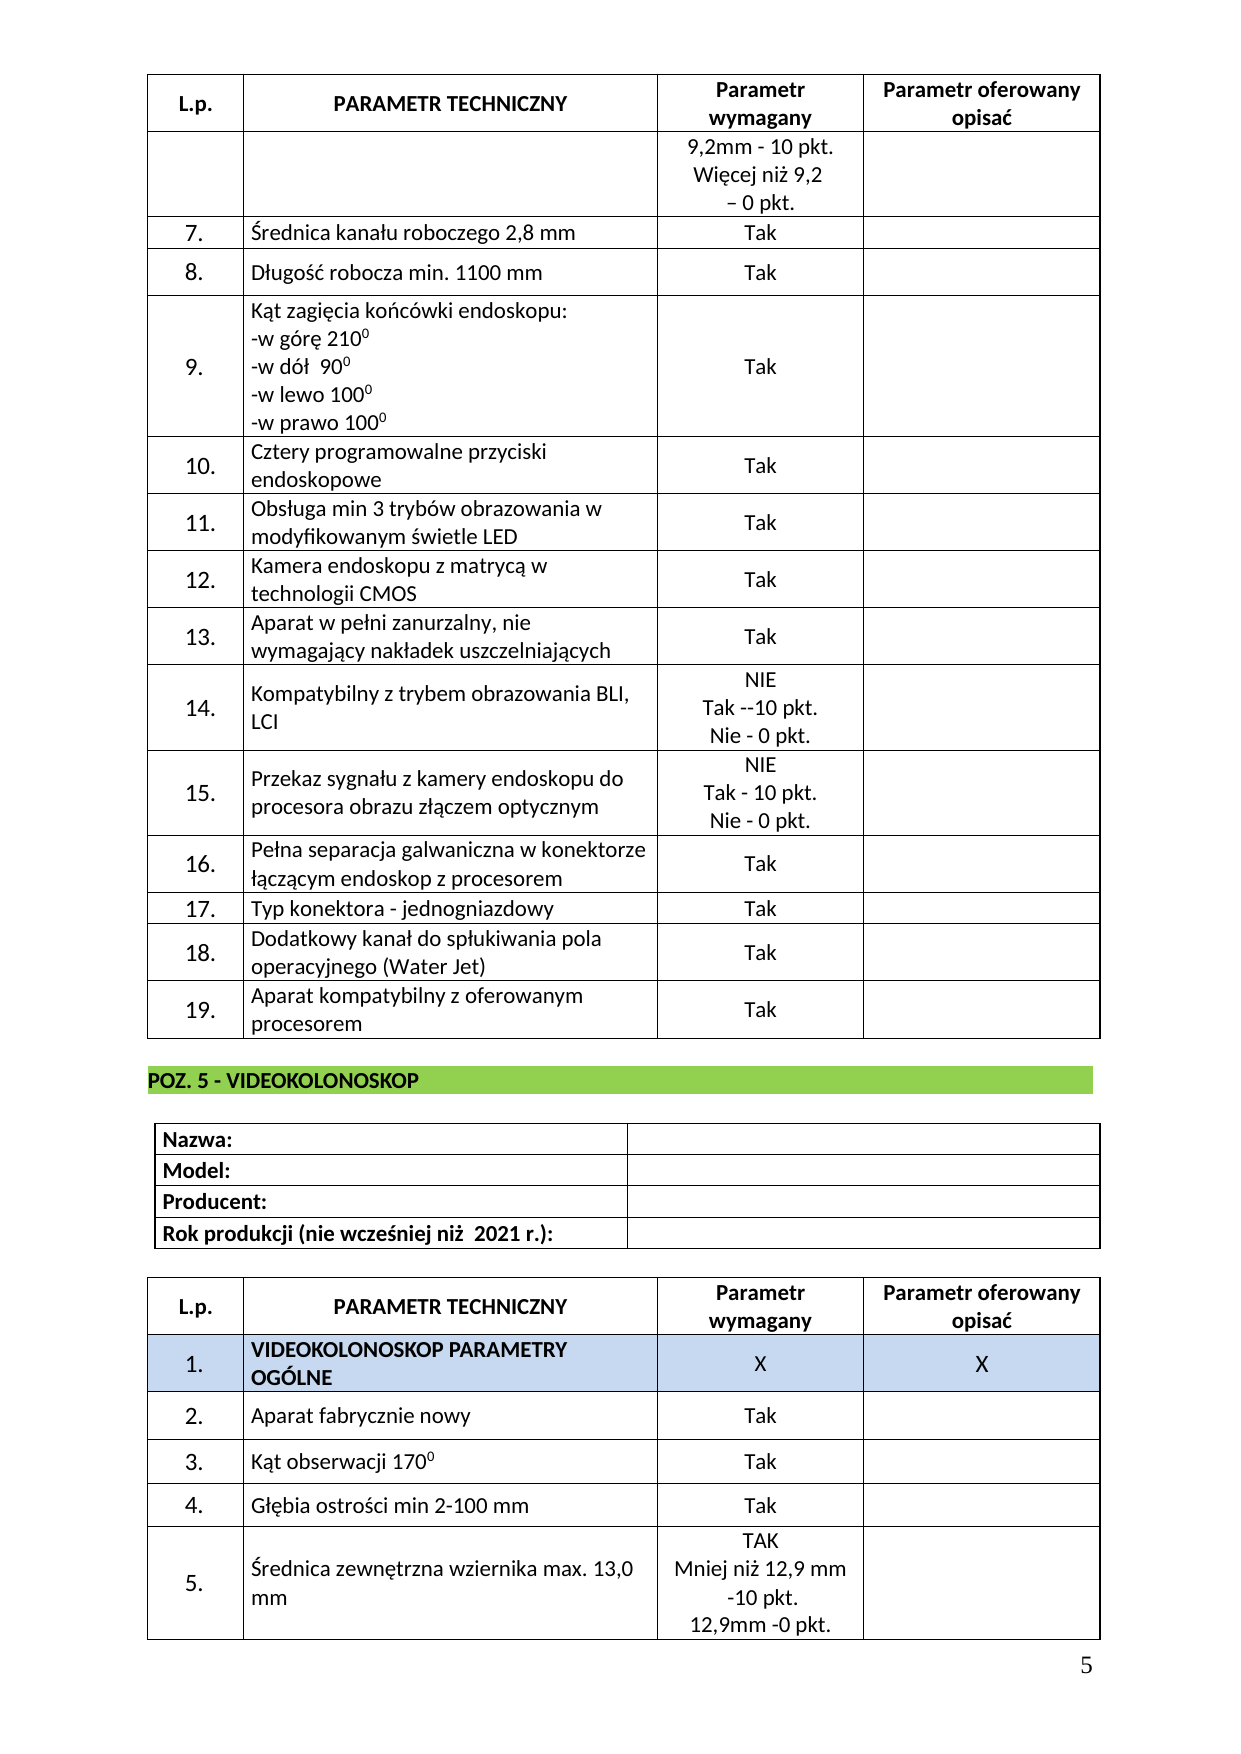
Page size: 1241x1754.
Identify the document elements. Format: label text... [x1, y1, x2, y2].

table_cell Tak [658, 494, 863, 550]
table_cell Długość robocza min. 1100 mm [244, 249, 657, 295]
table_header [628, 1124, 1099, 1154]
table_cell Tak [658, 981, 863, 1037]
table_cell [864, 437, 1099, 493]
table_cell [148, 437, 243, 493]
table_cell Tak [658, 608, 863, 664]
table_header Parametr oferowany opisać [864, 75, 1099, 131]
table_cell [148, 132, 243, 216]
table_cell [864, 249, 1099, 295]
table_cell X [658, 1335, 863, 1391]
table_cell [864, 494, 1099, 550]
table_cell [148, 249, 243, 295]
table_cell [864, 1392, 1099, 1438]
table_header Parametr wymagany [658, 75, 863, 131]
table_cell [864, 217, 1099, 247]
table_cell Tak [658, 437, 863, 493]
table_cell [148, 1484, 243, 1526]
table_cell [628, 1186, 1099, 1217]
table_cell Rok produkcji (nie wcześniej niż 2021 r.): [156, 1218, 627, 1248]
table_cell [148, 836, 243, 892]
table_cell Aparat w pełni zanurzalny, nie wymagający nakładek uszczelniających [244, 608, 657, 664]
table_cell Kamera endoskopu z matrycą w technologii CMOS [244, 551, 657, 607]
table_cell [864, 981, 1099, 1037]
table_cell [148, 296, 243, 436]
table_cell Tak [658, 924, 863, 980]
table_cell Tak [658, 296, 863, 436]
table_cell [148, 751, 243, 834]
table_cell [864, 1527, 1099, 1639]
table_cell [864, 665, 1099, 749]
table_cell Cztery programowalne przyciski endoskopowe [244, 437, 657, 493]
table_header L.p. [148, 1278, 243, 1334]
table_cell [148, 1527, 243, 1639]
table_cell [864, 751, 1099, 834]
table_cell Głębia ostrości min 2-100 mm [244, 1484, 657, 1526]
table_cell Kompatybilny z trybem obrazowania BLI, LCI [244, 665, 657, 749]
table_cell Dodatkowy kanał do spłukiwania pola operacyjnego (Water Jet) [244, 924, 657, 980]
table_cell [864, 893, 1099, 923]
table_cell Tak [658, 1392, 863, 1438]
table_cell [864, 1484, 1099, 1526]
table_cell Tak [658, 551, 863, 607]
table_cell [244, 132, 657, 216]
table_cell 9,2mm - 10 pkt. Więcej niż 9,2 – 0 pkt. [658, 132, 863, 216]
table_cell [148, 494, 243, 550]
table_cell Obsługa min 3 trybów obrazowania w modyfikowanym świetle LED [244, 494, 657, 550]
table_cell X [864, 1335, 1099, 1391]
table_cell [628, 1155, 1099, 1185]
table_cell Średnica kanału roboczego 2,8 mm [244, 217, 657, 247]
table_header Parametr oferowany opisać [864, 1278, 1099, 1334]
table_cell [148, 893, 243, 923]
table_cell [864, 1440, 1099, 1483]
table_cell Kąt zagięcia końcówki endoskopu: -w górę 2100 -w dół 900 -w lewo 1000 -w prawo 1000 [244, 296, 657, 436]
table_cell TAK Mniej niż 12,9 mm -10 pkt. 12,9mm -0 pkt. [658, 1527, 863, 1639]
table_cell [864, 551, 1099, 607]
table_cell Aparat fabrycznie nowy [244, 1392, 657, 1438]
table_cell [864, 296, 1099, 436]
table_cell VIDEOKOLONOSKOP PARAMETRY OGÓLNE [244, 1335, 657, 1391]
table_cell [148, 981, 243, 1037]
table_cell NIE Tak - 10 pkt. Nie - 0 pkt. [658, 751, 863, 834]
table_cell [148, 1392, 243, 1438]
table_header PARAMETR TECHNICZNY [244, 1278, 657, 1334]
table_header PARAMETR TECHNICZNY [244, 75, 657, 131]
table_cell Pełna separacja galwaniczna w konektorze łączącym endoskop z procesorem [244, 836, 657, 892]
table_header Parametr wymagany [658, 1278, 863, 1334]
table_cell Model: [156, 1155, 627, 1185]
table_cell [148, 217, 243, 247]
table_cell Średnica zewnętrzna wziernika max. 13,0 mm [244, 1527, 657, 1639]
table_cell NIE Tak --10 pkt. Nie - 0 pkt. [658, 665, 863, 749]
table_cell Producent: [156, 1186, 627, 1217]
table_cell Tak [658, 249, 863, 295]
table_cell [864, 836, 1099, 892]
table_cell [864, 132, 1099, 216]
table_cell [148, 1335, 243, 1391]
table_header Nazwa: [156, 1124, 627, 1154]
table_cell Tak [658, 893, 863, 923]
table_cell [148, 665, 243, 749]
table_cell Typ konektora - jednogniazdowy [244, 893, 657, 923]
table_cell [148, 608, 243, 664]
table_cell [864, 608, 1099, 664]
table_cell Tak [658, 217, 863, 247]
table_cell Kąt obserwacji 1700 [244, 1440, 657, 1483]
table_cell [148, 551, 243, 607]
table_cell Przekaz sygnału z kamery endoskopu do procesora obrazu złączem optycznym [244, 751, 657, 834]
text POZ. 5 - VIDEOKOLONOSKOP [148, 1066, 1093, 1094]
table_cell Tak [658, 1440, 863, 1483]
table_cell [148, 1440, 243, 1483]
table_header L.p. [148, 75, 243, 131]
table_cell Tak [658, 836, 863, 892]
table_cell Tak [658, 1484, 863, 1526]
table_cell [864, 924, 1099, 980]
table_cell Aparat kompatybilny z oferowanym procesorem [244, 981, 657, 1037]
table_cell [148, 924, 243, 980]
table_cell [628, 1218, 1099, 1248]
